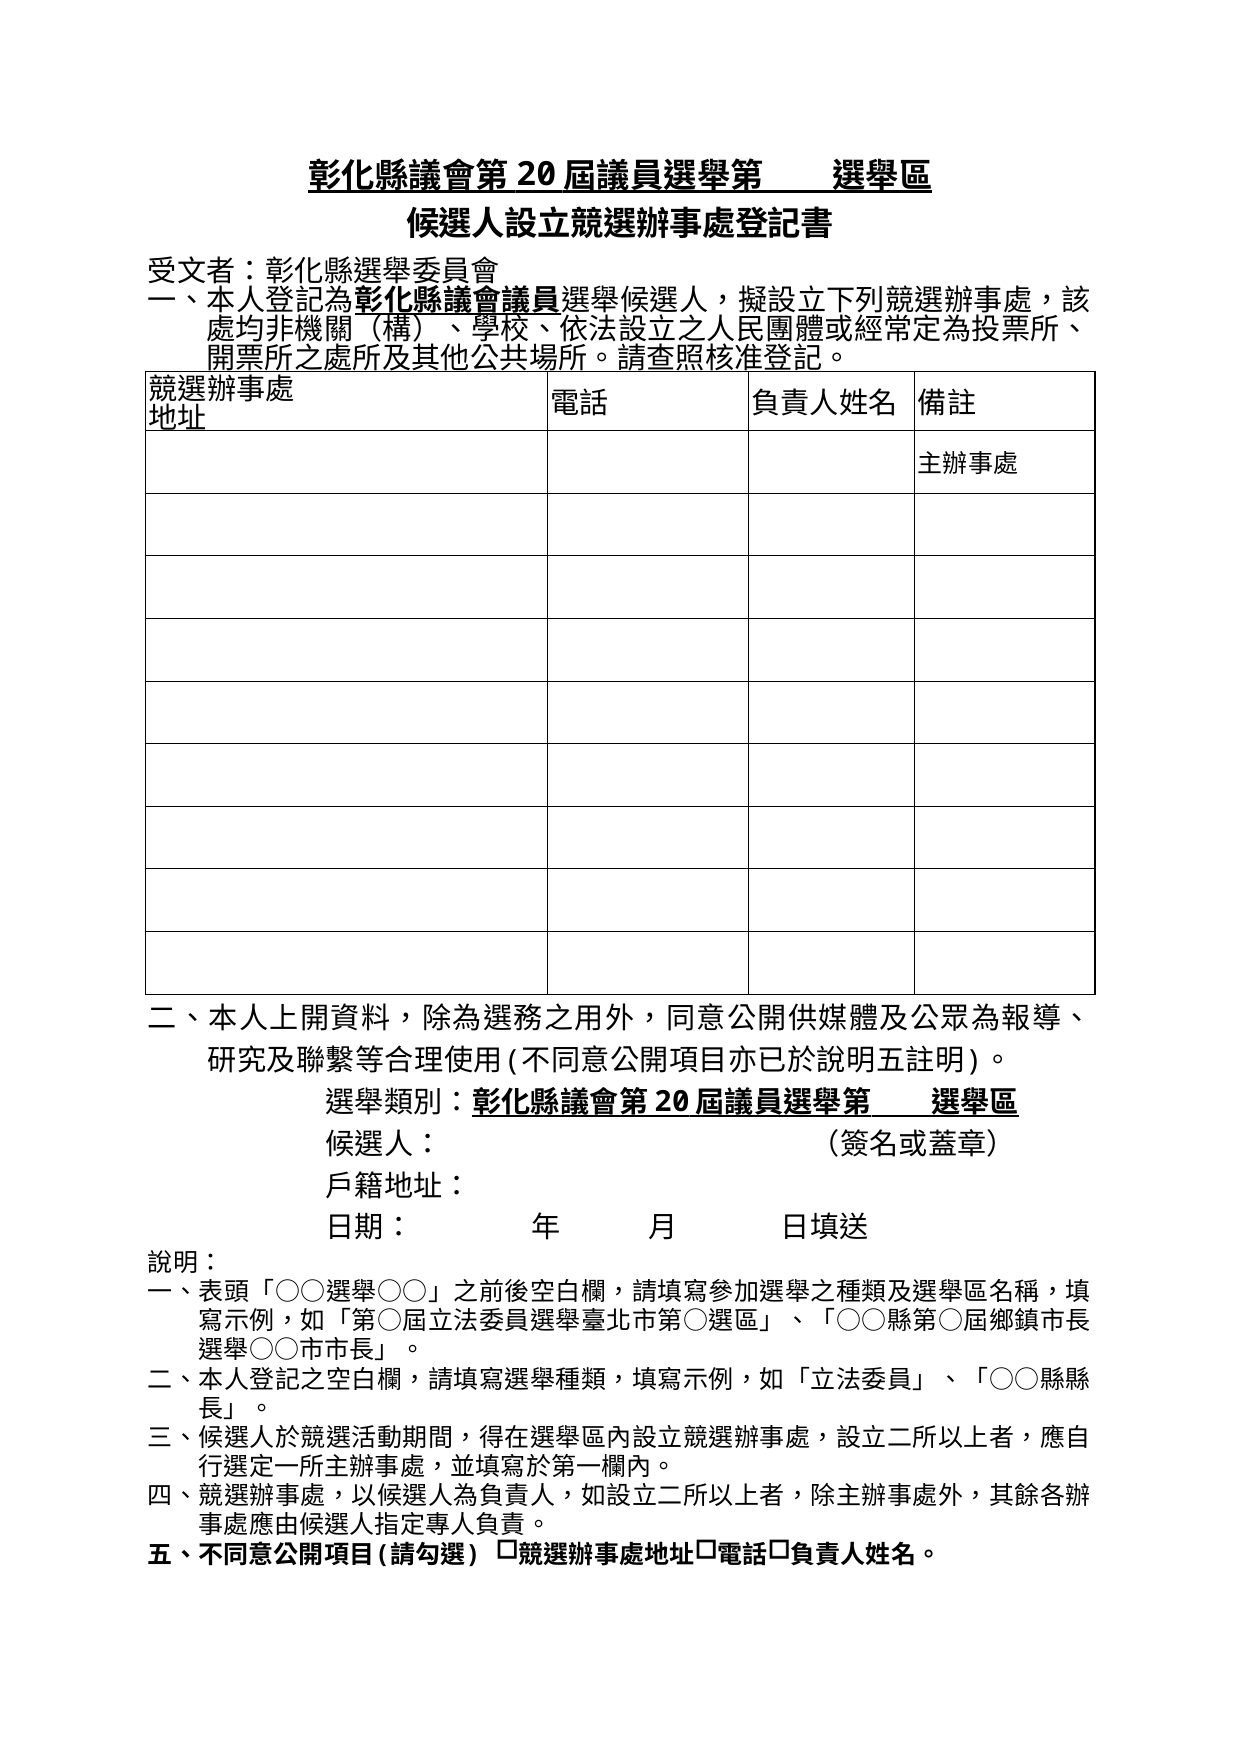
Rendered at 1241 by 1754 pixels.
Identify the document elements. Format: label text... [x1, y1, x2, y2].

table_cell [146, 494, 547, 555]
table_header 電話 [548, 372, 748, 430]
text 彰化縣議會第20屆議員選舉第 選舉區 [148, 158, 401, 187]
text 候選人： （簽名或蓋章） [148, 1121, 1092, 1163]
table_cell [915, 932, 1094, 993]
table_cell [915, 494, 1094, 555]
table_cell [749, 869, 914, 931]
table_header 競選辦事處 地址 [146, 372, 547, 430]
table_cell [548, 744, 748, 806]
table_cell 主辦事處 [915, 431, 1094, 493]
table_cell [749, 431, 914, 493]
text 一、本人登記為彰化縣議會議員選舉候選人，擬設立下列競選辦事處，該處均非機關（構）、學校、依法設立之人民團體或經常定為投票所、開票所之處所及其他公共場所。請查照核准登記。 [148, 283, 1092, 371]
table_cell [915, 807, 1094, 868]
table_header 備註 [915, 372, 1094, 430]
text 選舉類別：彰化縣議會第20屆議員選舉第 選舉區 [148, 1079, 1092, 1121]
table_cell [915, 619, 1094, 681]
text 候選人設立競選辦事處登記書 [148, 206, 1092, 235]
text 二、本人登記之空白欄，請填寫選舉種類，填寫示例，如「立法委員」、「○○縣縣長」。 [148, 1363, 1092, 1421]
table_cell [146, 932, 547, 993]
text 戶籍地址： [148, 1163, 1092, 1204]
table_cell [915, 682, 1094, 743]
text 彰化縣議會第20屆議員選舉第 選舉區 [397, 158, 1092, 187]
table_cell [146, 619, 547, 681]
table_cell [146, 682, 547, 743]
table_cell [915, 869, 1094, 931]
text 一、表頭「○○選舉○○」之前後空白欄，請填寫參加選舉之種類及選舉區名稱，填寫示例，如「第○屆立法委員選舉臺北市第○選區」、「○○縣第○屆鄉鎮市長選舉○○市市長」。 [148, 1275, 1092, 1363]
text 二、本人上開資料，除為選務之用外，同意公開供媒體及公眾為報導、研究及聯繫等合理使用(不同意公開項目亦已於說明五註明)。 [148, 995, 1092, 1079]
table_cell [146, 744, 547, 806]
table_cell [749, 744, 914, 806]
text 三、候選人於競選活動期間，得在選舉區內設立競選辦事處，設立二所以上者，應自行選定一所主辦事處，並填寫於第一欄內。 [148, 1421, 1092, 1479]
table_cell [749, 932, 914, 993]
text 受文者：彰化縣選舉委員會 [148, 254, 1092, 283]
table_cell [146, 807, 547, 868]
text 日期： 年 月 日填送 [148, 1204, 1092, 1246]
table_cell [749, 556, 914, 618]
table_cell [749, 494, 914, 555]
table_cell [146, 869, 547, 931]
table_cell [749, 807, 914, 868]
table_cell [548, 494, 748, 555]
table_cell [548, 431, 748, 493]
table_cell [915, 556, 1094, 618]
table_cell [548, 932, 748, 993]
table_cell [749, 619, 914, 681]
table_cell [548, 682, 748, 743]
table_cell [548, 556, 748, 618]
text 說明： [148, 1246, 1092, 1275]
table_cell [146, 556, 547, 618]
text 五、不同意公開項目(請勾選) 競選辦事處地址電話負責人姓名。 [148, 1538, 1092, 1567]
table_cell [548, 869, 748, 931]
table_cell [548, 619, 748, 681]
text 四、競選辦事處，以候選人為負責人，如設立二所以上者，除主辦事處外，其餘各辦事處應由候選人指定專人負責。 [148, 1479, 1092, 1538]
table_cell [749, 682, 914, 743]
table_cell [146, 431, 547, 493]
table_cell [548, 807, 748, 868]
table_header 負責人姓名 [749, 372, 914, 430]
table_cell [915, 744, 1094, 806]
